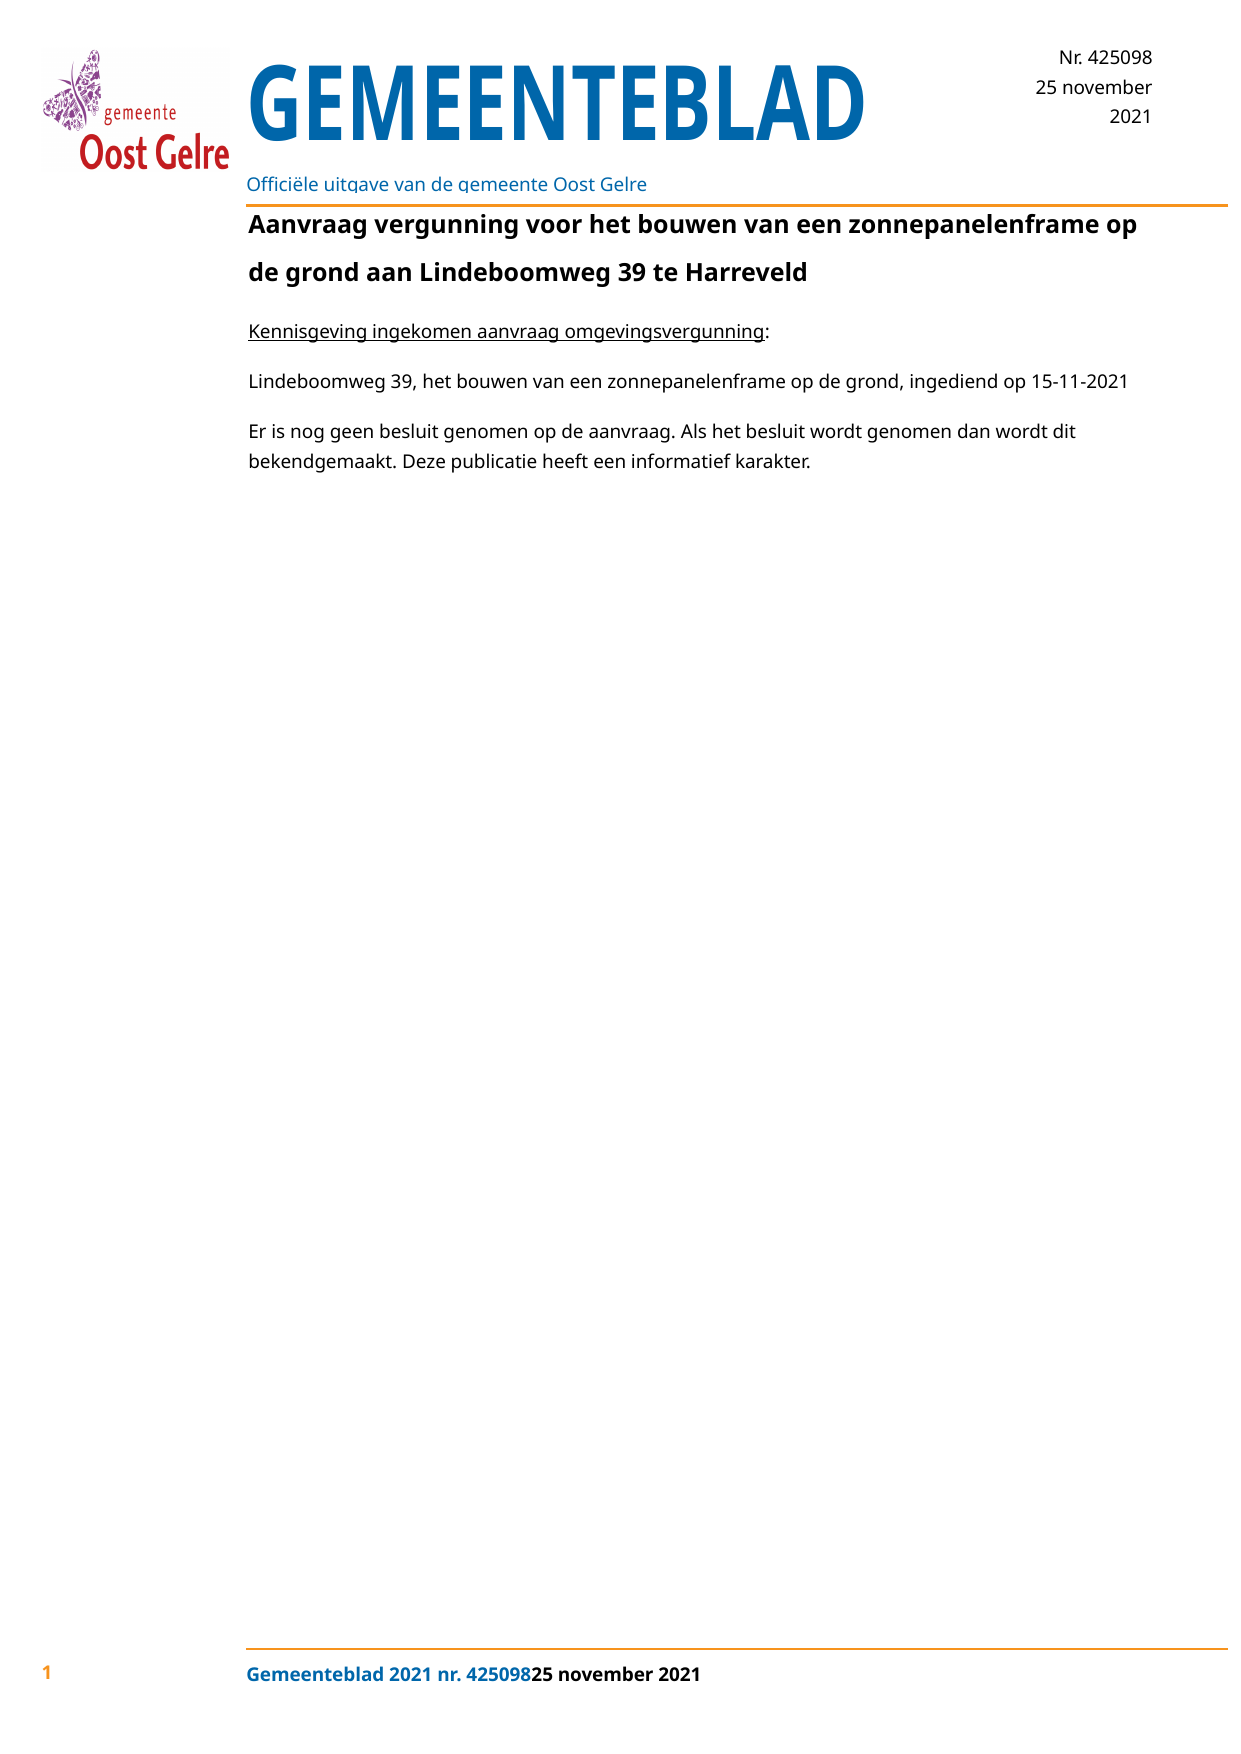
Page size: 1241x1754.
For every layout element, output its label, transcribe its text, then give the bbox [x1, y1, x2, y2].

text Er is nog geen besluit genomen op de aanvraag. Als het besluit wordt genomen dan wordt dit bekendgemaakt. Deze publicatie heeft een informatief karakter. [248, 419, 1152, 474]
picture [41, 47, 231, 172]
text Kennisgeving ingekomen aanvraag omgevingsvergunning: [248, 318, 1152, 344]
text Aanvraag vergunning voor het bouwen van een zonnepanelenframe op de grond aan Lindeboomweg 39 te Harreveld [248, 207, 1152, 288]
text Lindeboomweg 39, het bouwen van een zonnepanelenframe op de grond, ingediend op 15-11-2021 [248, 368, 1152, 394]
